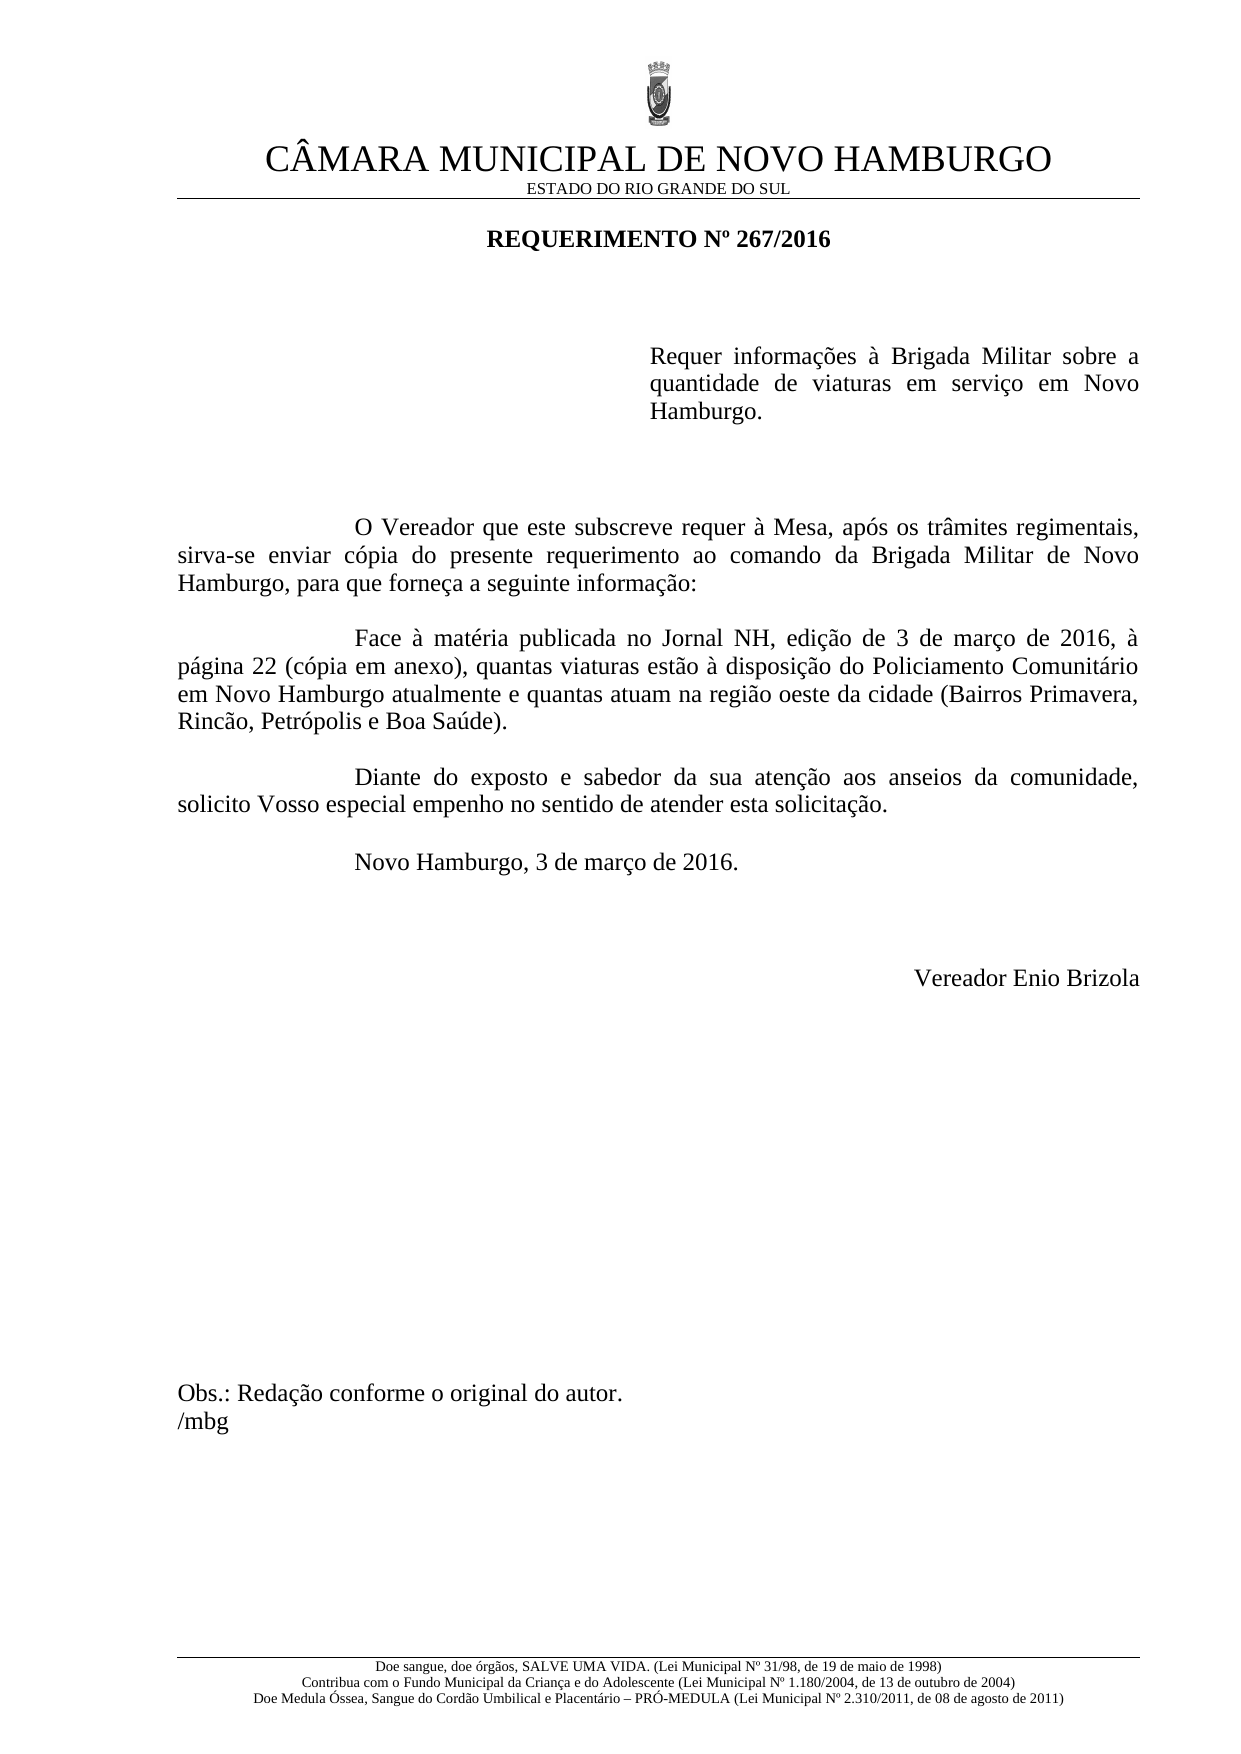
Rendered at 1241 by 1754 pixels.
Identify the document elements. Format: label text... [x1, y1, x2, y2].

text Novo Hamburgo, 3 de março de 2016. [177, 848, 1140, 875]
text Diante do exposto e sabedor da sua atenção aos anseios da comunidade, solicito Vosso especial empenho no sentido de atender esta solicitação. [177, 763, 1140, 818]
text Face à matéria publicada no Jornal NH, edição de 3 de março de 2016, à página 22 (cópia em anexo), quantas viaturas estão à disposição do Policiamento Comunitário em Novo Hamburgo atualmente e quantas atuam na região oeste da cidade (Bairros Primavera, Rincão, Petrópolis e Boa Saúde). [177, 624, 1140, 735]
text Vereador Enio Brizola [177, 964, 1140, 992]
text Obs.: Redação conforme o original do autor. [177, 1379, 1140, 1407]
text /mbg [177, 1407, 1140, 1435]
text O Vereador que este subscreve requer à Mesa, após os trâmites regimentais, sirva-se enviar cópia do presente requerimento ao comando da Brigada Militar de Novo Hamburgo, para que forneça a seguinte informação: [177, 513, 1140, 597]
title REQUERIMENTO Nº 267/2016 [177, 226, 1140, 253]
text Requer informações à Brigada Militar sobre a quantidade de viaturas em serviço em Novo Hamburgo. [649, 342, 1140, 425]
